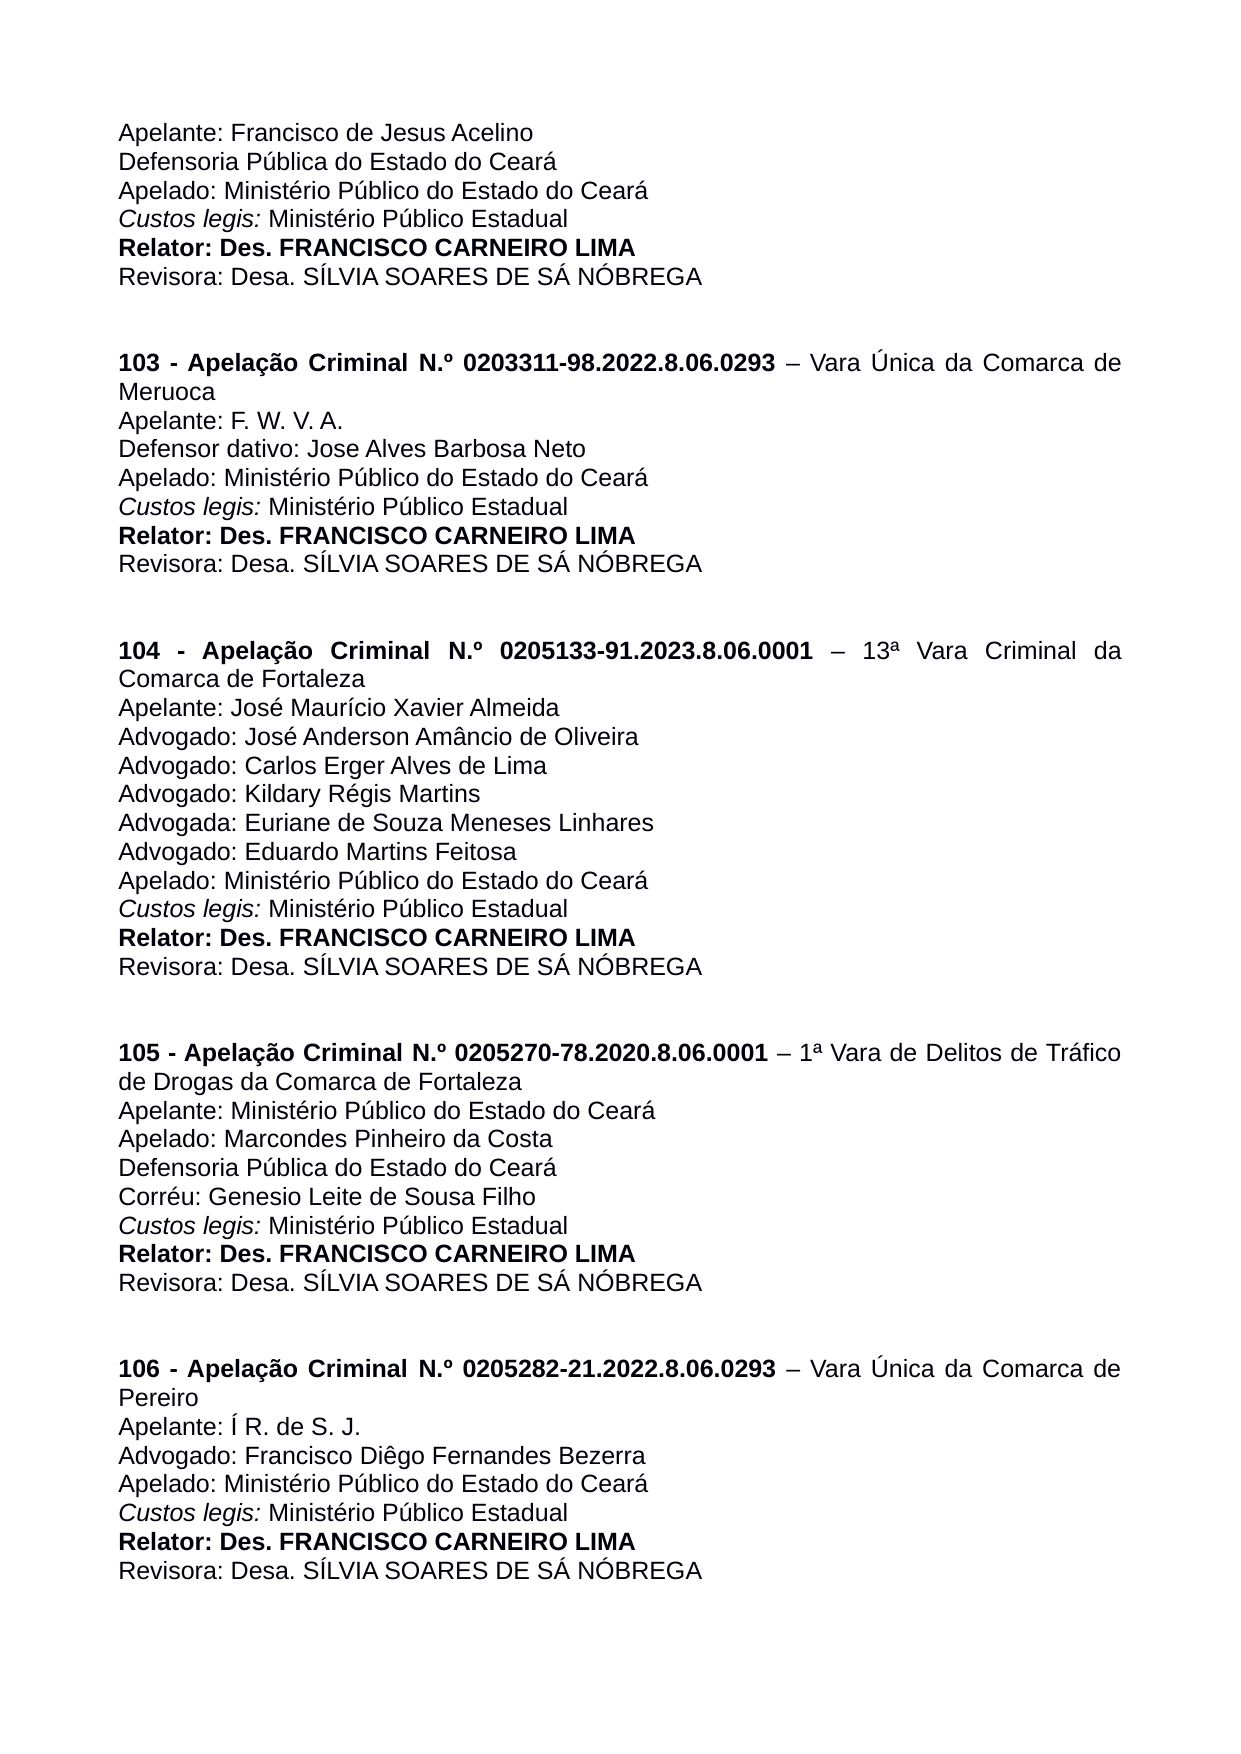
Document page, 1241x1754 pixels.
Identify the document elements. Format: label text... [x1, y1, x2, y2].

text Apelado: Marcondes Pinheiro da Costa [118, 1124, 1122, 1153]
text 105 - Apelação Criminal N.º 0205270-78.2020.8.06.0001 – 1ª Vara de Delitos de Tráfico de Drogas da Comarca de Fortaleza [118, 1038, 1122, 1096]
text Apelante: Ministério Público do Estado do Ceará [118, 1096, 1122, 1124]
text Revisora: Desa. SÍLVIA SOARES DE SÁ NÓBREGA [118, 549, 1122, 578]
text Revisora: Desa. SÍLVIA SOARES DE SÁ NÓBREGA [118, 952, 1122, 981]
text Apelado: Ministério Público do Estado do Ceará [118, 1469, 1122, 1498]
text Relator: Des. FRANCISCO CARNEIRO LIMA [118, 521, 1122, 549]
text Custos legis: Ministério Público Estadual [118, 1498, 1122, 1527]
text Custos legis: Ministério Público Estadual [118, 204, 1122, 233]
text Apelado: Ministério Público do Estado do Ceará [118, 463, 1122, 492]
text Apelante: F. W. V. A. [118, 406, 1122, 434]
text Advogado: Kildary Régis Martins [118, 779, 1122, 808]
text Defensoria Pública do Estado do Ceará [118, 147, 1122, 176]
text Defensor dativo: Jose Alves Barbosa Neto [118, 434, 1122, 463]
text Custos legis: Ministério Público Estadual [118, 492, 1122, 521]
text Advogado: Francisco Diêgo Fernandes Bezerra [118, 1441, 1122, 1469]
text Relator: Des. FRANCISCO CARNEIRO LIMA [118, 1527, 1122, 1556]
text Apelado: Ministério Público do Estado do Ceará [118, 866, 1122, 894]
text Advogado: Eduardo Martins Feitosa [118, 837, 1122, 866]
text Relator: Des. FRANCISCO CARNEIRO LIMA [118, 233, 1122, 262]
text Apelante: Í R. de S. J. [118, 1412, 1122, 1441]
text 106 - Apelação Criminal N.º 0205282-21.2022.8.06.0293 – Vara Única da Comarca de Pereiro [118, 1354, 1122, 1412]
text Relator: Des. FRANCISCO CARNEIRO LIMA [118, 1239, 1122, 1268]
text Advogada: Euriane de Souza Meneses Linhares [118, 808, 1122, 837]
text Corréu: Genesio Leite de Sousa Filho [118, 1182, 1122, 1211]
text Custos legis: Ministério Público Estadual [118, 1211, 1122, 1239]
text 104 - Apelação Criminal N.º 0205133-91.2023.8.06.0001 – 13ª Vara Criminal da Comarca de Fortaleza [118, 636, 1122, 693]
text Relator: Des. FRANCISCO CARNEIRO LIMA [118, 923, 1122, 952]
text Apelante: Francisco de Jesus Acelino [118, 118, 1122, 147]
text Custos legis: Ministério Público Estadual [118, 894, 1122, 923]
text Apelado: Ministério Público do Estado do Ceará [118, 176, 1122, 204]
text Revisora: Desa. SÍLVIA SOARES DE SÁ NÓBREGA [118, 262, 1122, 291]
text 103 - Apelação Criminal N.º 0203311-98.2022.8.06.0293 – Vara Única da Comarca de Meruoca [118, 348, 1122, 406]
text Advogado: Carlos Erger Alves de Lima [118, 751, 1122, 779]
text Apelante: José Maurício Xavier Almeida [118, 693, 1122, 722]
text Defensoria Pública do Estado do Ceará [118, 1153, 1122, 1182]
text Revisora: Desa. SÍLVIA SOARES DE SÁ NÓBREGA [118, 1556, 1122, 1584]
text Advogado: José Anderson Amâncio de Oliveira [118, 722, 1122, 751]
text Revisora: Desa. SÍLVIA SOARES DE SÁ NÓBREGA [118, 1268, 1122, 1297]
